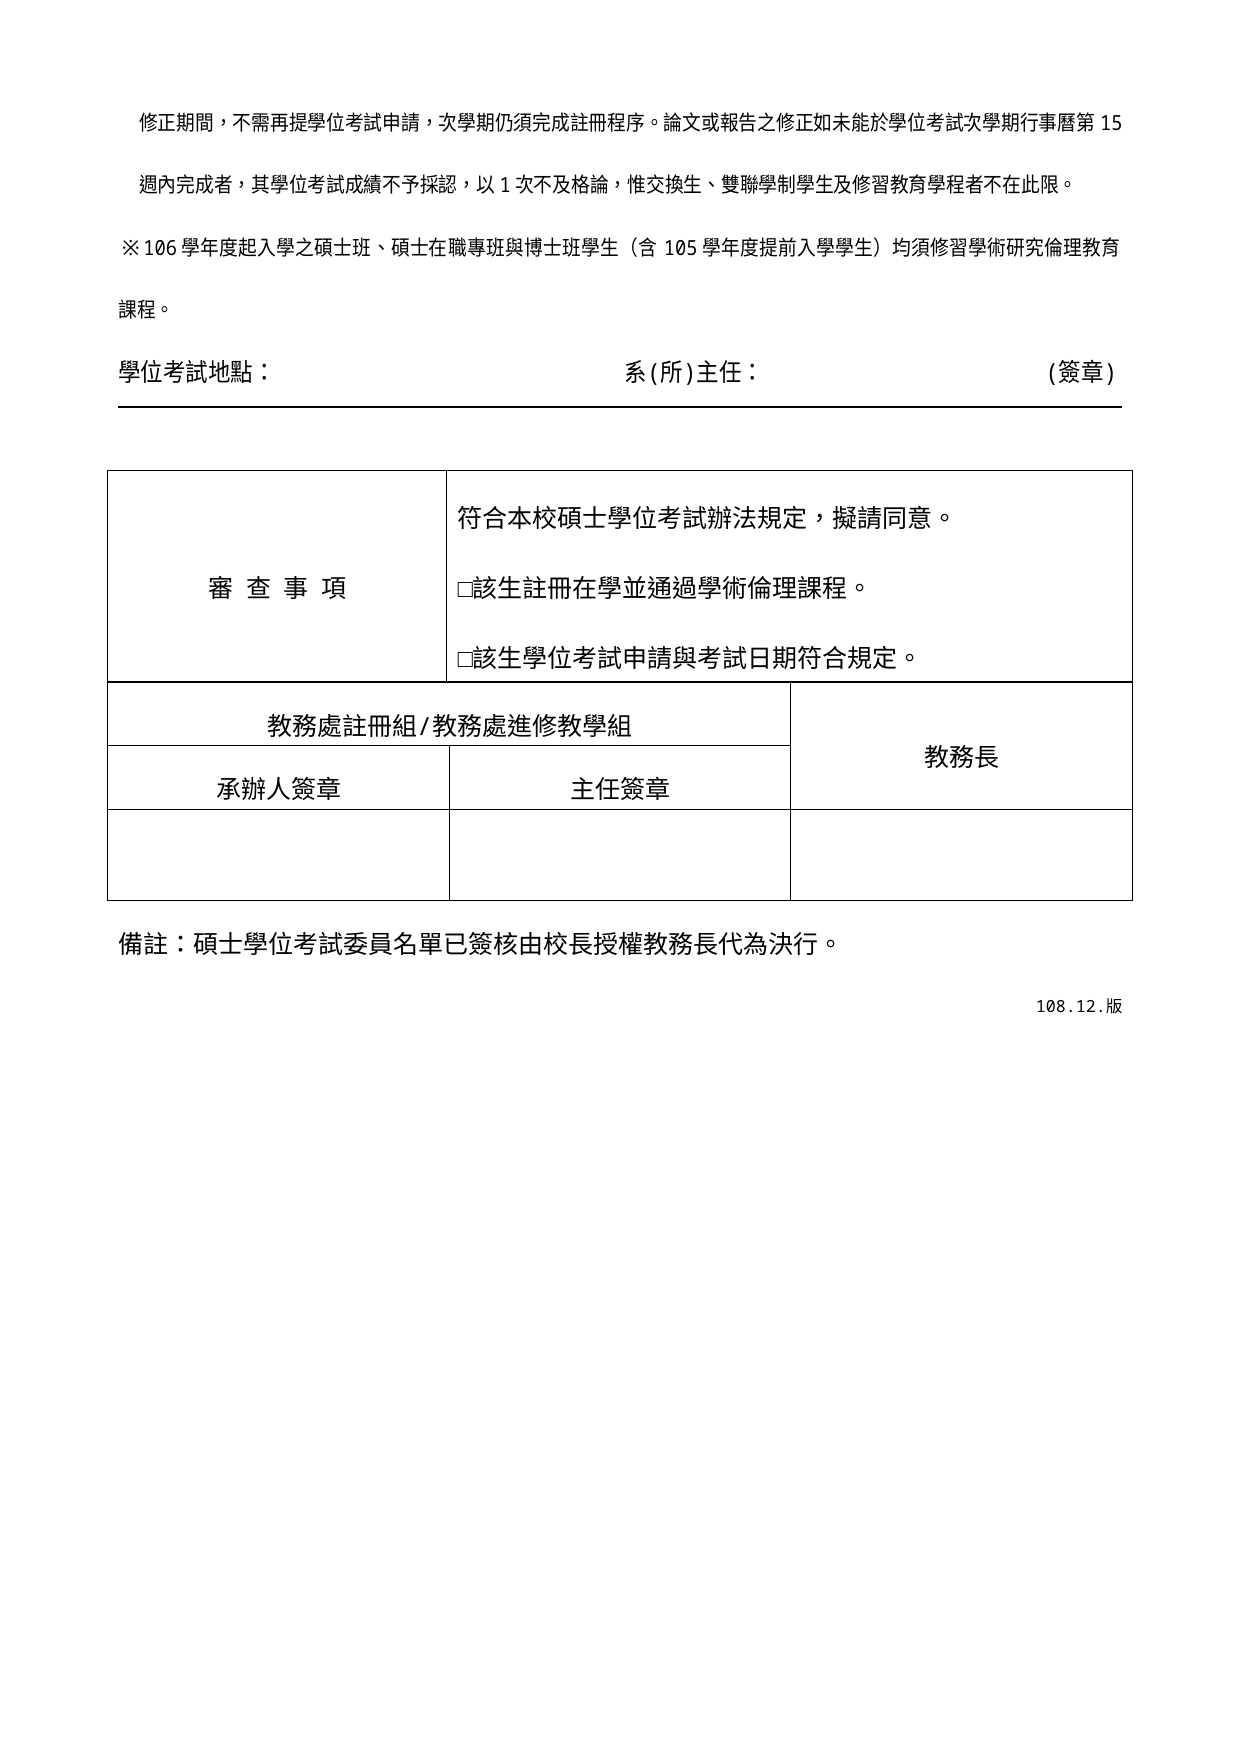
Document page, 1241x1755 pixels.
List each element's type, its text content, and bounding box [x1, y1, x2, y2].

table_cell [108, 810, 449, 900]
table_header 審 查 事 項 [108, 471, 446, 681]
text 108.12.版 [118, 964, 1122, 1026]
table_cell 主任簽章 [450, 746, 790, 808]
table_cell [450, 810, 790, 900]
text ※106學年度起入學之碩士班、碩士在職專班與博士班學生（含105學年度提前入學學生）均須修習學術研究倫理教育課程。 [118, 204, 1122, 329]
text 備註：碩士學位考試委員名單已簽核由校長授權教務長代為決行。 [118, 901, 1174, 964]
table_cell 教務長 [791, 683, 1132, 808]
table_cell [791, 810, 1132, 900]
table_cell 承辦人簽章 [108, 746, 449, 808]
text 修正期間，不需再提學位考試申請，次學期仍須完成註冊程序。論文或報告之修正如未能於學位考試次學期行事曆第15週內完成者，其學位考試成績不予採認，以1次不及格論，惟交換生、雙聯學制學生及修習教育學程者不在此限。 [118, 79, 1122, 204]
text 學位考試地點： 系(所)主任： (簽章) [118, 329, 1122, 406]
table_cell 教務處註冊組/教務處進修教學組 [108, 683, 790, 745]
table_header 符合本校碩士學位考試辦法規定，擬請同意。 □該生註冊在學並通過學術倫理課程。 □該生學位考試申請與考試日期符合規定。 [447, 471, 1132, 681]
